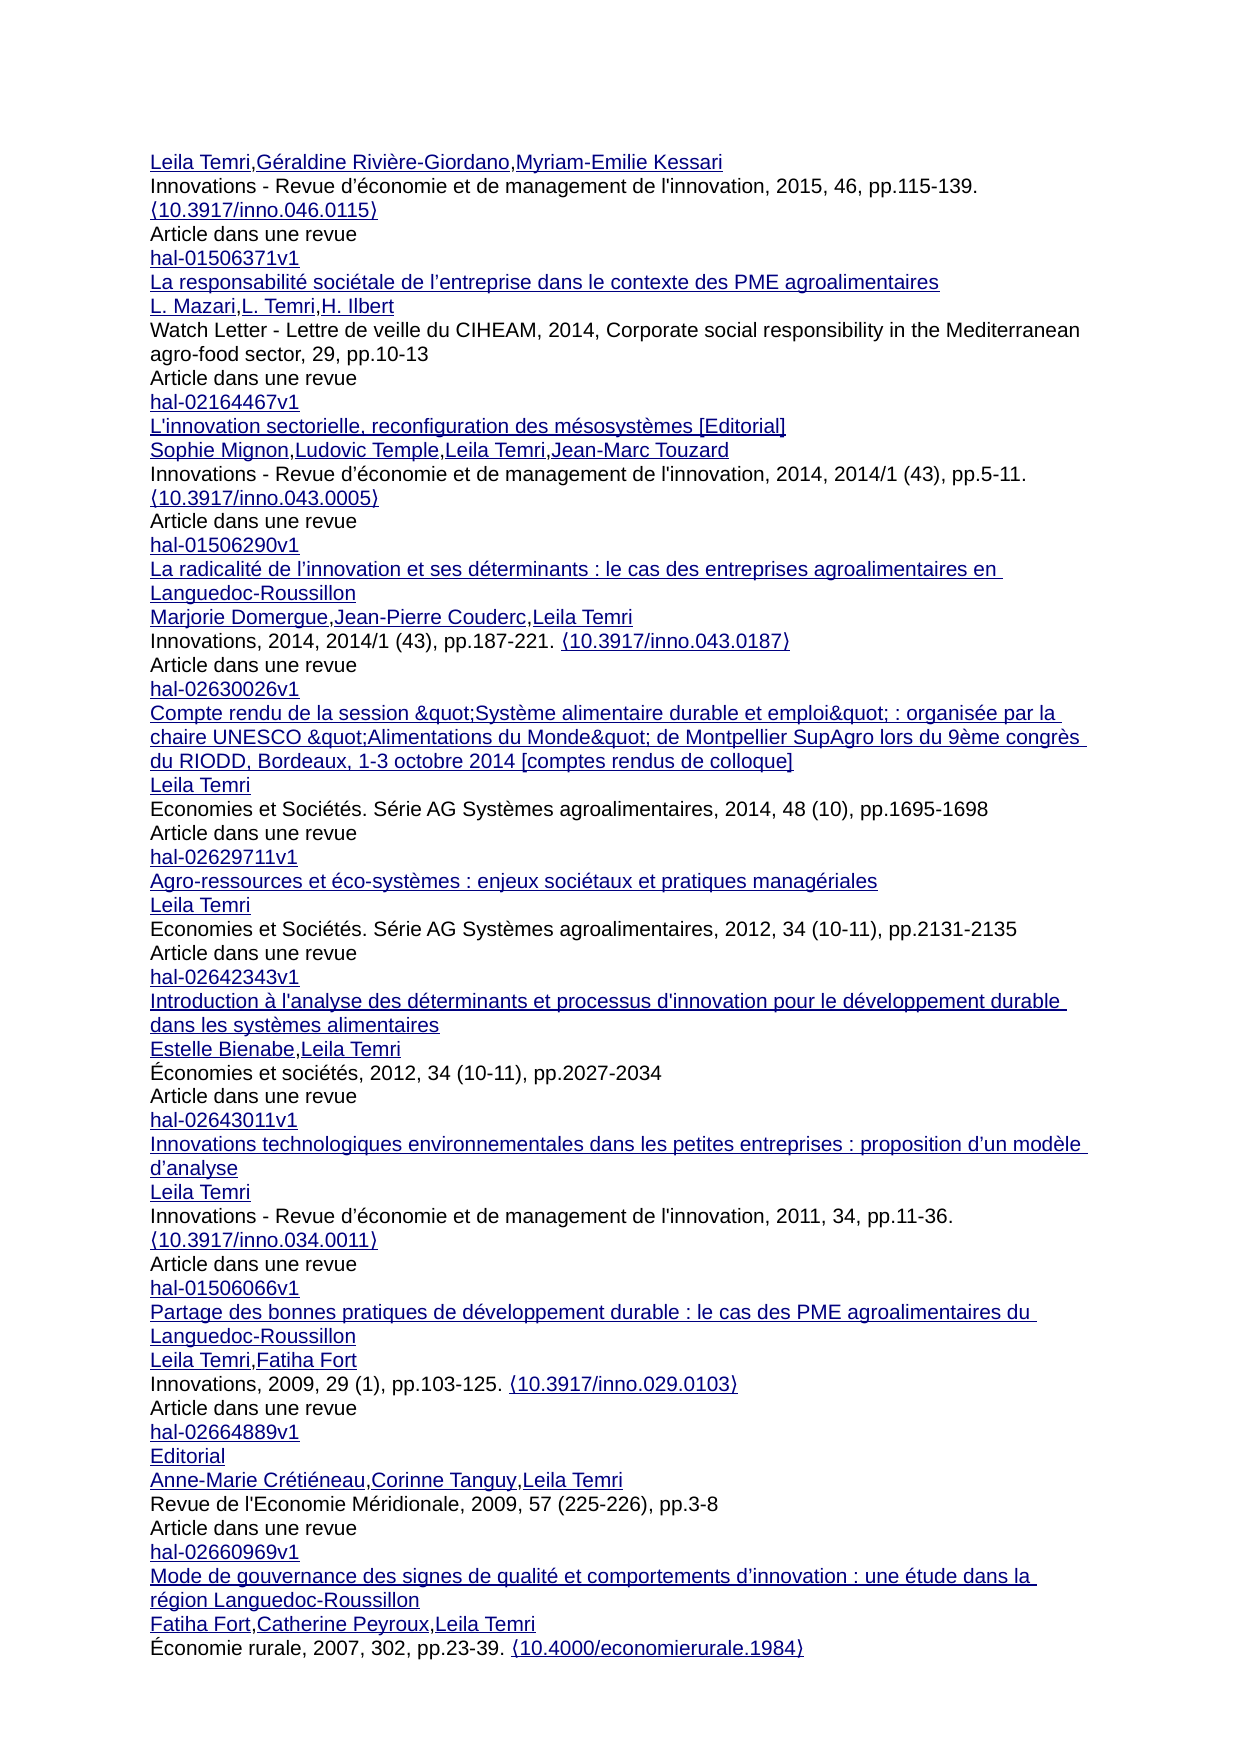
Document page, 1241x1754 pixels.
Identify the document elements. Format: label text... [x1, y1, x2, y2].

table_cell Editorial Anne-Marie Crétiéneau,Corinne Tanguy,Leila Temri Revue de l'Economie Méridionale, 2009, 57 (225-226), pp.3-8 Article dans une revue hal-02660969v1 [150, 1444, 1090, 1563]
table_cell Innovations technologiques environnementales dans les petites entreprises : proposition d’un modèle d’analyse Leila Temri Innovations - Revue d’économie et de management de l'innovation, 2011, 34, pp.11-36. ⟨10.3917/inno.034.0011⟩ Article dans une revue hal-01506066v1 [150, 1132, 1090, 1300]
table_cell L'innovation sectorielle, reconfiguration des mésosystèmes [Editorial] Sophie Mignon,Ludovic Temple,Leila Temri,Jean-Marc Touzard Innovations - Revue d’économie et de management de l'innovation, 2014, 2014/1 (43), pp.5-11. ⟨10.3917/inno.043.0005⟩ Article dans une revue hal-01506290v1 [150, 414, 1090, 557]
table_cell Leila Temri,Géraldine Rivière-Giordano,Myriam-Emilie Kessari Innovations - Revue d’économie et de management de l'innovation, 2015, 46, pp.115-139. ⟨10.3917/inno.046.0115⟩ Article dans une revue hal-01506371v1 [150, 150, 1090, 270]
table_cell Compte rendu de la session &quot;Système alimentaire durable et emploi&quot; : organisée par la chaire UNESCO &quot;Alimentations du Monde&quot; de Montpellier SupAgro lors du 9ème congrès du RIODD, Bordeaux, 1-3 octobre 2014 [comptes rendus de colloque] Leila Temri Economies et Sociétés. Série AG Systèmes agroalimentaires, 2014, 48 (10), pp.1695-1698 Article dans une revue hal-02629711v1 [150, 701, 1090, 869]
table_cell La responsabilité sociétale de l’entreprise dans le contexte des PME agroalimentaires L. Mazari,L. Temri,H. Ilbert Watch Letter - Lettre de veille du CIHEAM, 2014, Corporate social responsibility in the Mediterranean agro-food sector, 29, pp.10-13 Article dans une revue hal-02164467v1 [150, 270, 1090, 413]
table_cell La radicalité de l’innovation et ses déterminants : le cas des entreprises agroalimentaires en Languedoc-Roussillon Marjorie Domergue,Jean-Pierre Couderc,Leila Temri Innovations, 2014, 2014/1 (43), pp.187-221. ⟨10.3917/inno.043.0187⟩ Article dans une revue hal-02630026v1 [150, 557, 1090, 701]
table_cell Partage des bonnes pratiques de développement durable : le cas des PME agroalimentaires du Languedoc-Roussillon Leila Temri,Fatiha Fort Innovations, 2009, 29 (1), pp.103-125. ⟨10.3917/inno.029.0103⟩ Article dans une revue hal-02664889v1 [150, 1300, 1090, 1444]
table_cell Introduction à l'analyse des déterminants et processus d'innovation pour le développement durable dans les systèmes alimentaires Estelle Bienabe,Leila Temri Économies et sociétés, 2012, 34 (10-11), pp.2027-2034 Article dans une revue hal-02643011v1 [150, 989, 1090, 1132]
table_cell Mode de gouvernance des signes de qualité et comportements d’innovation : une étude dans la région Languedoc-Roussillon Fatiha Fort,Catherine Peyroux,Leila Temri Économie rurale, 2007, 302, pp.23-39. ⟨10.4000/economierurale.1984⟩ [150, 1564, 1090, 1659]
table_cell Agro-ressources et éco-systèmes : enjeux sociétaux et pratiques managériales Leila Temri Economies et Sociétés. Série AG Systèmes agroalimentaires, 2012, 34 (10-11), pp.2131-2135 Article dans une revue hal-02642343v1 [150, 869, 1090, 988]
